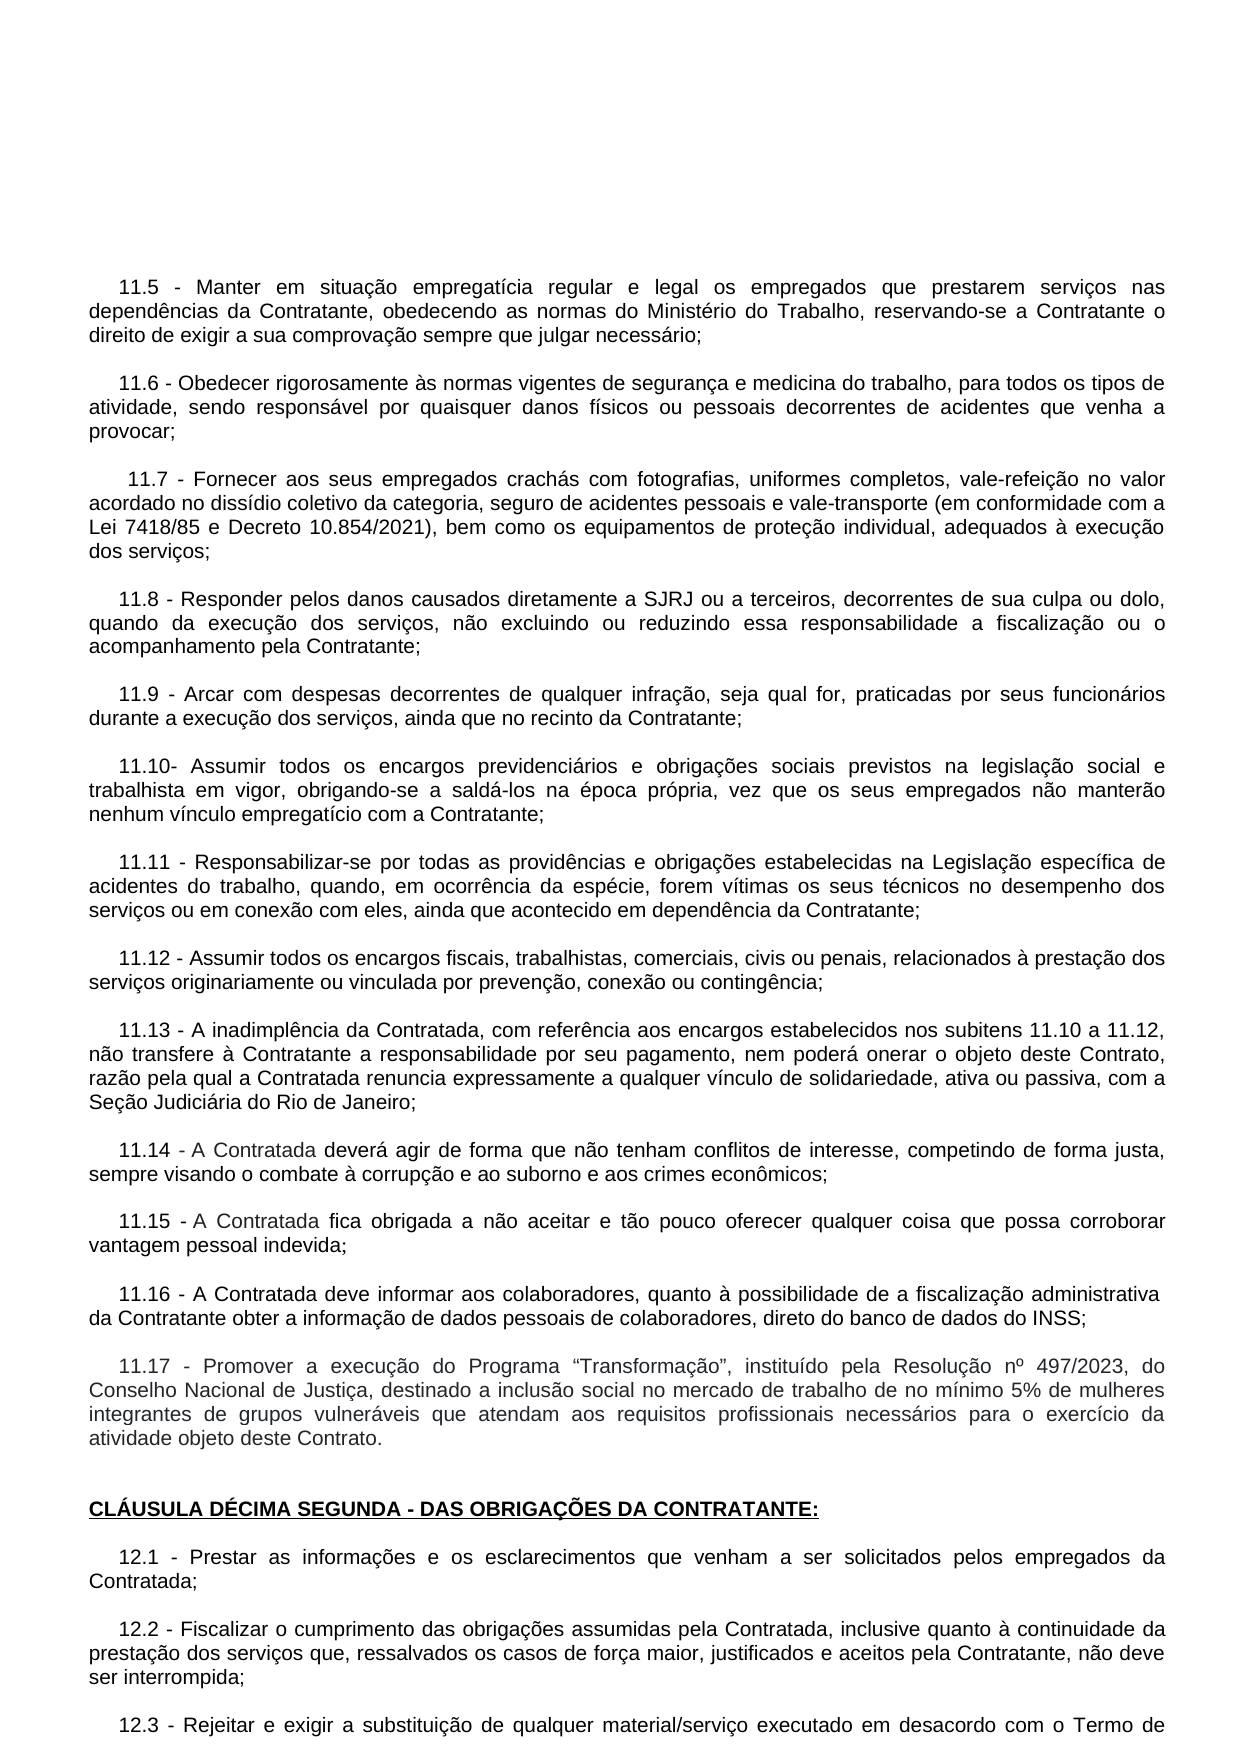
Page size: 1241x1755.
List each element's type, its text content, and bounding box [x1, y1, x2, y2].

text 11.5 - Manter em situação empregatícia regular e legal os empregados que prestarem serviços nas dependências da Contratante, obedecendo as normas do Ministério do Trabalho, reservando-se a Contratante o direito de exigir a sua comprovação sempre que julgar necessário; [89, 275, 1167, 347]
text CLÁUSULA DÉCIMA SEGUNDA - DAS OBRIGAÇÕES DA CONTRATANTE: [89, 1497, 1167, 1521]
text 11.10- Assumir todos os encargos previdenciários e obrigações sociais previstos na legislação social e trabalhista em vigor, obrigando-se a saldá-los na época própria, vez que os seus empregados não manterão nenhum vínculo empregatício com a Contratante; [89, 754, 1167, 826]
text 12.2 - Fiscalizar o cumprimento das obrigações assumidas pela Contratada, inclusive quanto à continuidade da prestação dos serviços que, ressalvados os casos de força maior, justificados e aceitos pela Contratante, não deve ser interrompida; [89, 1617, 1167, 1689]
text 11.6 - Obedecer rigorosamente às normas vigentes de segurança e medicina do trabalho, para todos os tipos de atividade, sendo responsável por quaisquer danos físicos ou pessoais decorrentes de acidentes que venha a provocar; [89, 371, 1167, 443]
text 11.12 - Assumir todos os encargos fiscais, trabalhistas, comerciais, civis ou penais, relacionados à prestação dos serviços originariamente ou vinculada por prevenção, conexão ou contingência; [89, 946, 1167, 994]
text 11.9 - Arcar com despesas decorrentes de qualquer infração, seja qual for, praticadas por seus funcionários durante a execução dos serviços, ainda que no recinto da Contratante; [89, 682, 1167, 730]
text 11.16 - A Contratada deve informar aos colaboradores, quanto à possibilidade de a fiscalização administrativa da Contratante obter a informação de dados pessoais de colaboradores, direto do banco de dados do INSS; [89, 1282, 1162, 1329]
text 11.7 - Fornecer aos seus empregados crachás com fotografias, uniformes completos, vale-refeição no valor acordado no dissídio coletivo da categoria, seguro de acidentes pessoais e vale-transporte (em conformidade com a Lei 7418/85 e Decreto 10.854/2021), bem como os equipamentos de proteção individual, adequados à execução dos serviços; [89, 467, 1167, 562]
text 12.3 - Rejeitar e exigir a substituição de qualquer material/serviço executado em desacordo com o Termo de [89, 1713, 1167, 1737]
text 11.15 - A Contratada fica obrigada a não aceitar e tão pouco oferecer qualquer coisa que possa corroborar vantagem pessoal indevida; [89, 1209, 1167, 1257]
text 11.13 - A inadimplência da Contratada, com referência aos encargos estabelecidos nos subitens 11.10 a 11.12, não transfere à Contratante a responsabilidade por seu pagamento, nem poderá onerar o objeto deste Contrato, razão pela qual a Contratada renuncia expressamente a qualquer vínculo de solidariedade, ativa ou passiva, com a Seção Judiciária do Rio de Janeiro; [89, 1018, 1167, 1113]
text 11.8 - Responder pelos danos causados diretamente a SJRJ ou a terceiros, decorrentes de sua culpa ou dolo, quando da execução dos serviços, não excluindo ou reduzindo essa responsabilidade a fiscalização ou o acompanhamento pela Contratante; [89, 586, 1167, 658]
text 11.17 - Promover a execução do Programa “Transformação”, instituído pela Resolução nº 497/2023, do Conselho Nacional de Justiça, destinado a inclusão social no mercado de trabalho de no mínimo 5% de mulheres integrantes de grupos vulneráveis que atendam aos requisitos profissionais necessários para o exercício da atividade objeto deste Contrato. [89, 1353, 1167, 1449]
text 11.11 - Responsabilizar-se por todas as providências e obrigações estabelecidas na Legislação específica de acidentes do trabalho, quando, em ocorrência da espécie, forem vítimas os seus técnicos no desempenho dos serviços ou em conexão com eles, ainda que acontecido em dependência da Contratante; [89, 850, 1167, 922]
text 11.14 - A Contratada deverá agir de forma que não tenham conflitos de interesse, competindo de forma justa, sempre visando o combate à corrupção e ao suborno e aos crimes econômicos; [89, 1137, 1167, 1185]
text 12.1 - Prestar as informações e os esclarecimentos que venham a ser solicitados pelos empregados da Contratada; [89, 1545, 1167, 1593]
